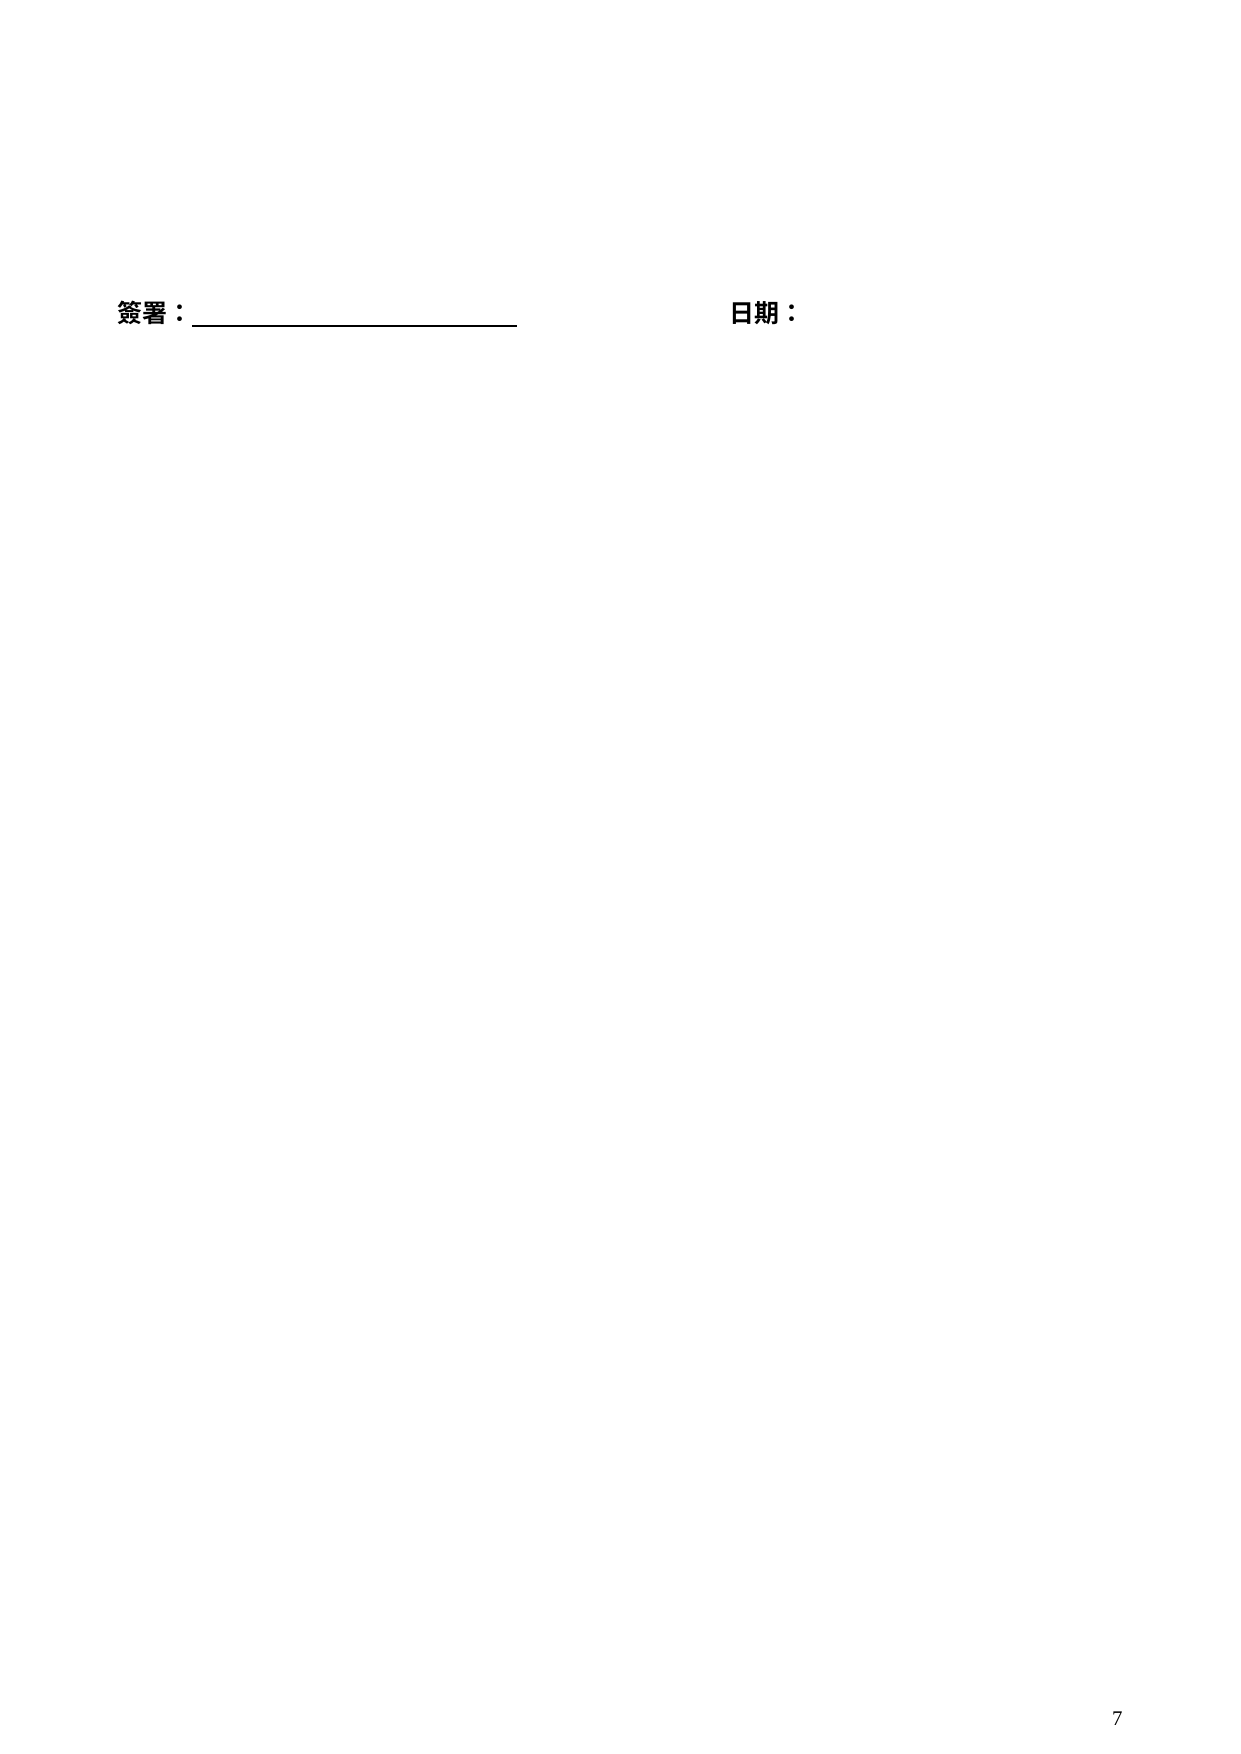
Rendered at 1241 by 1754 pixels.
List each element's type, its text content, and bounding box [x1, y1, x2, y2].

table_cell 簽署： 日期： [106, 122, 1120, 330]
table_cell [106, 330, 1120, 377]
